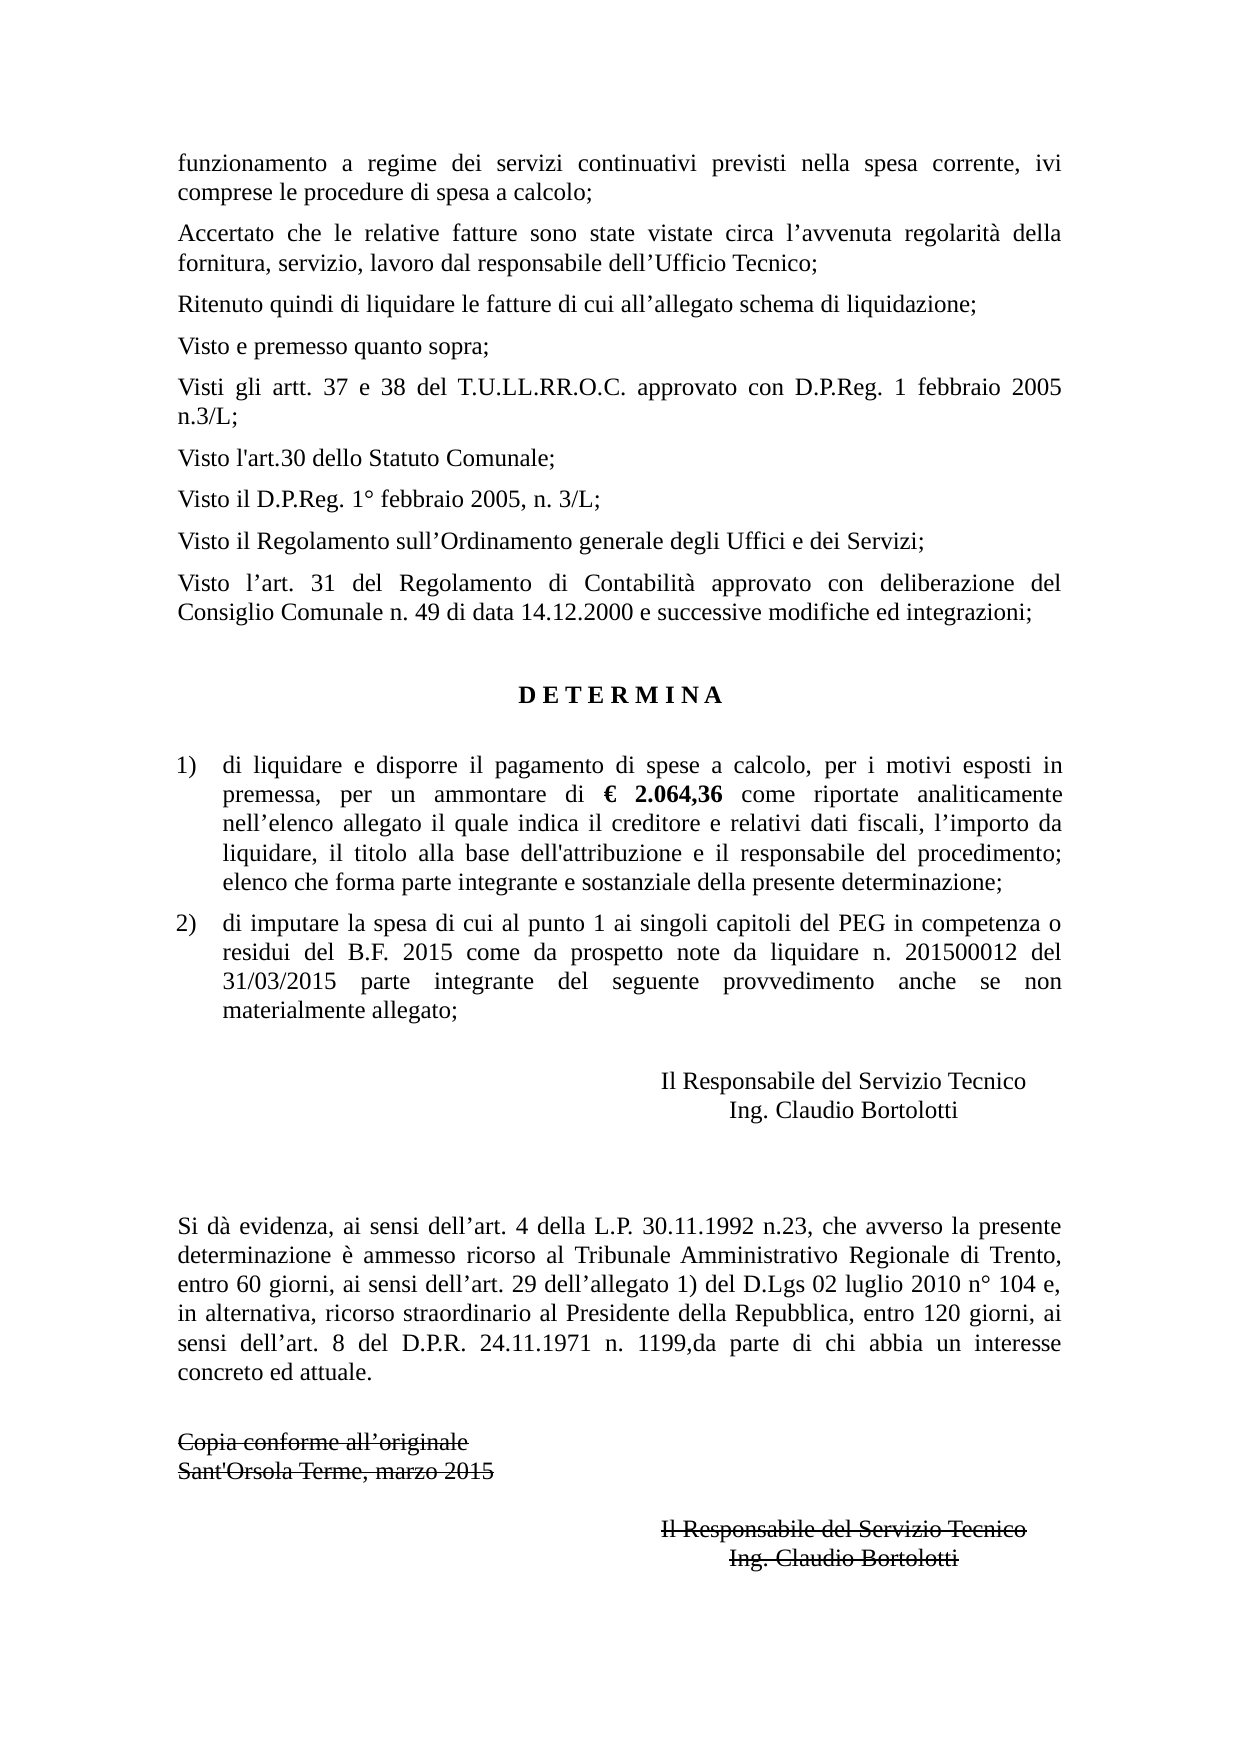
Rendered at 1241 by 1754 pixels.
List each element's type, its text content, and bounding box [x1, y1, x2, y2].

text funzionamento a regime dei servizi continuativi previsti nella spesa corrente, ivi comprese le procedure di spesa a calcolo; [177, 148, 1063, 206]
text Ritenuto quindi di liquidare le fatture di cui all’allegato schema di liquidazione; [177, 289, 1063, 318]
subtitle Il Responsabile del Servizio Tecnico [624, 1066, 1063, 1095]
text Visti gli artt. 37 e 38 del T.U.LL.RR.O.C. approvato con D.P.Reg. 1 febbraio 2005 n.3/L; [177, 372, 1063, 430]
text Copia conforme all’originale [177, 1427, 1063, 1456]
text Si dà evidenza, ai sensi dell’art. 4 della L.P. 30.11.1992 n.23, che avverso la presente determinazione è ammesso ricorso al Tribunale Amministrativo Regionale di Trento, entro 60 giorni, ai sensi dell’art. 29 dell’allegato 1) del D.Lgs 02 luglio 2010 n° 104 e, in alternativa, ricorso straordinario al Presidente della Repubblica, entro 120 giorni, ai sensi dell’art. 8 del D.P.R. 24.11.1971 n. 1199,da parte di chi abbia un interesse concreto ed attuale. [177, 1211, 1063, 1386]
text Accertato che le relative fatture sono state vistate circa l’avvenuta regolarità della fornitura, servizio, lavoro dal responsabile dell’Ufficio Tecnico; [177, 218, 1063, 276]
subtitle Ing. Claudio Bortolotti [624, 1543, 1063, 1572]
subtitle Il Responsabile del Servizio Tecnico [624, 1514, 1063, 1543]
text Visto l'art.30 dello Statuto Comunale; [177, 443, 1063, 472]
text Visto il D.P.Reg. 1° febbraio 2005, n. 3/L; [177, 484, 1063, 513]
text D E T E R M I N A [177, 679, 1063, 709]
text Visto l’art. 31 del Regolamento di Contabilità approvato con deliberazione del Consiglio Comunale n. 49 di data 14.12.2000 e successive modifiche ed integrazioni; [177, 567, 1063, 626]
text Sant'Orsola Terme, marzo 2015 [177, 1456, 1063, 1485]
list di liquidare e disporre il pagamento di spese a calcolo, per i motivi esposti in premessa, per un ammontare di € 2.064,36 come riportate analiticamente nell’elenco allegato il quale indica il creditore e relativi dati fiscali, l’importo da liquidare, il titolo alla base dell'attribuzione e il responsabile del procedimento; elenco che forma parte integrante e sostanziale della presente determinazione; [176, 750, 1063, 896]
list di imputare la spesa di cui al punto 1 ai singoli capitoli del PEG in competenza o residui del B.F. 2015 come da prospetto note da liquidare n. 201500012 del 31/03/2015 parte integrante del seguente provvedimento anche se non materialmente allegato; [176, 908, 1063, 1024]
text Visto il Regolamento sull’Ordinamento generale degli Uffici e dei Servizi; [177, 526, 1063, 555]
text Visto e premesso quanto sopra; [177, 331, 1063, 359]
subtitle Ing. Claudio Bortolotti [624, 1095, 1063, 1124]
